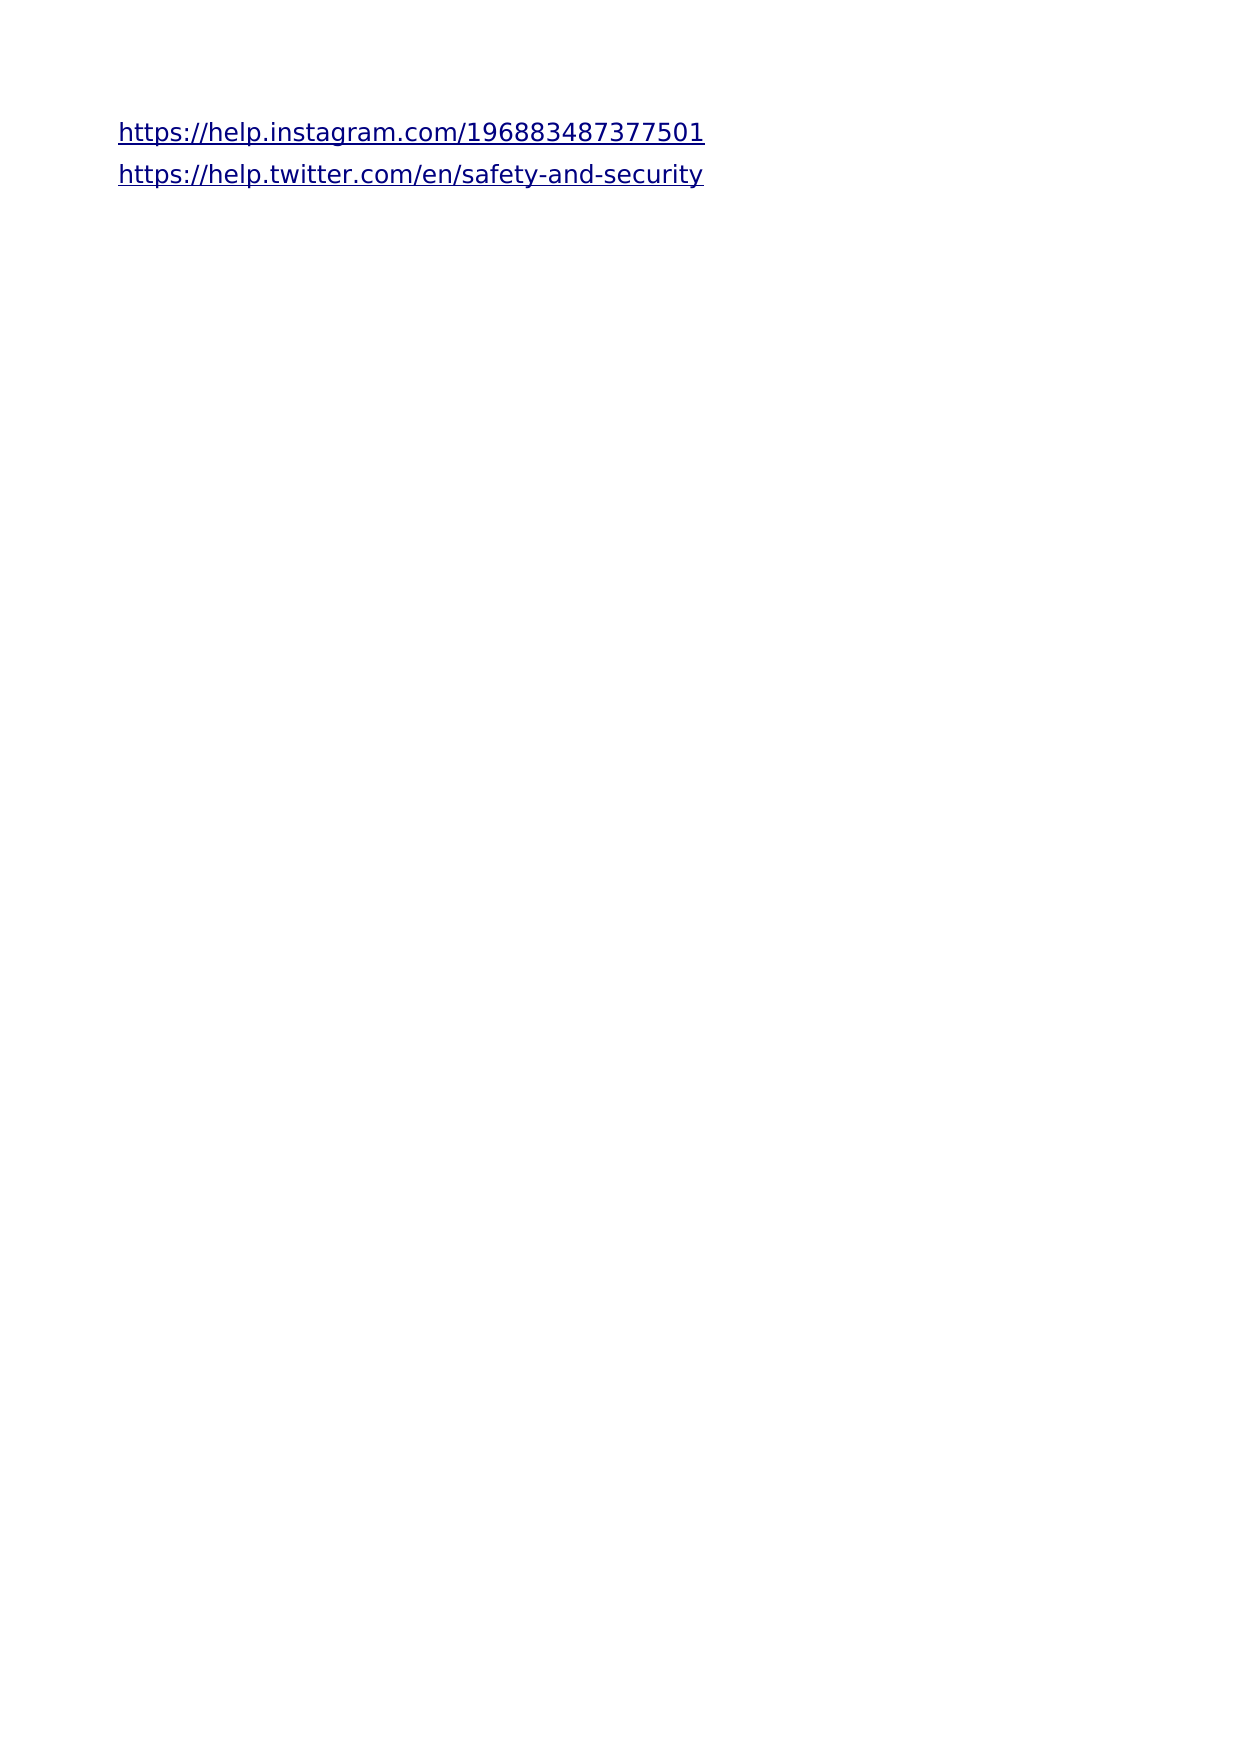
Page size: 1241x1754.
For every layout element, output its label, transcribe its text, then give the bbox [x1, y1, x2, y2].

text https://help.twitter.com/en/safety-and-security [118, 160, 1122, 189]
text https://help.instagram.com/196883487377501 [118, 118, 1122, 147]
